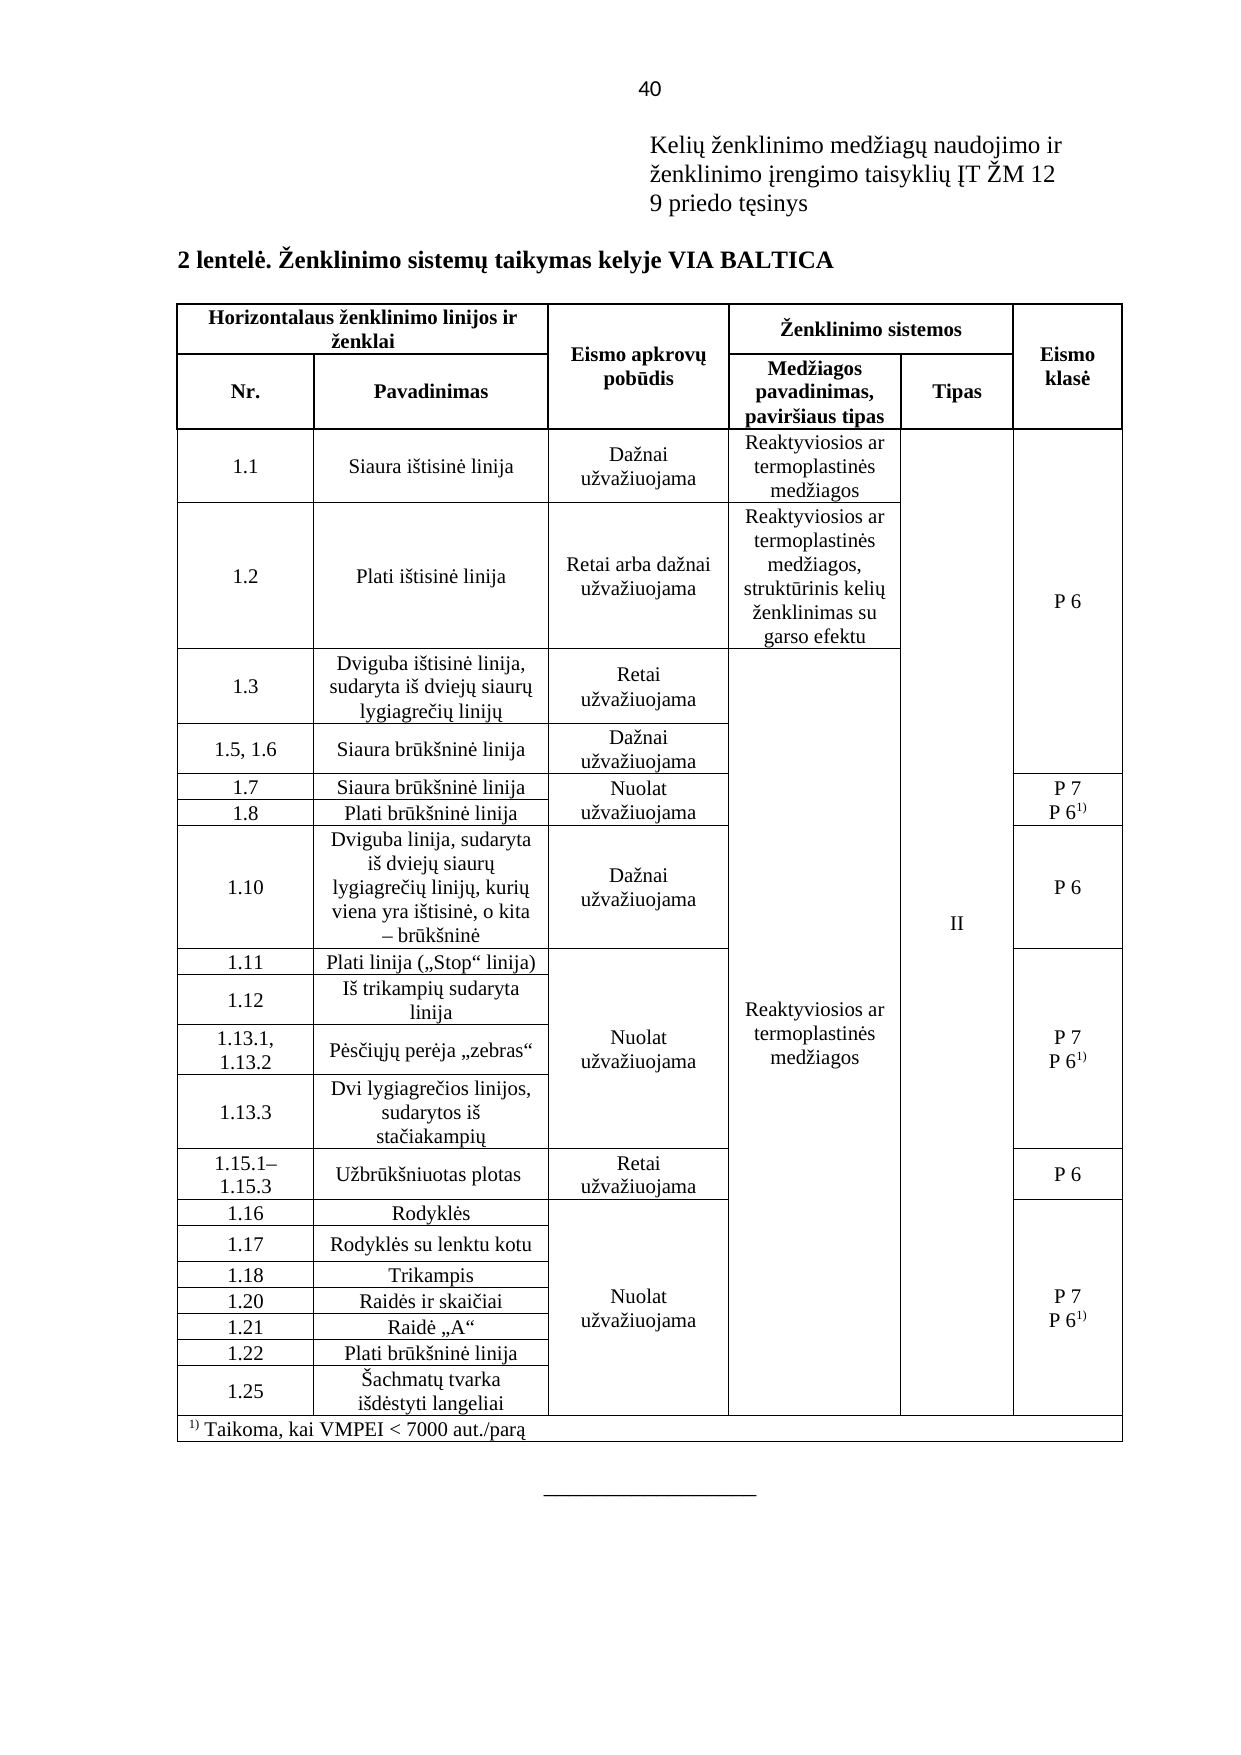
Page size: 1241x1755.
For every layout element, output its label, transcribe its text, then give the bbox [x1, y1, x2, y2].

table_cell Reaktyviosios ar termoplastinės medžiagos [729, 430, 900, 502]
table_cell Rodyklės su lenktu kotu [314, 1226, 548, 1261]
table_header Horizontalaus ženklinimo linijos ir ženklai [178, 305, 547, 353]
table_cell 1.16 [178, 1200, 313, 1225]
table_cell 1.25 [178, 1366, 313, 1415]
table_cell Reaktyviosios ar termoplastinės medžiagos, struktūrinis kelių ženklinimas su garso efektu [729, 503, 900, 648]
table_cell [974, 1416, 1048, 1441]
table_cell Plati brūkšninė linija [314, 1340, 548, 1365]
table_cell P 7 P 61) [1014, 949, 1122, 1148]
table_cell P 6 [1014, 826, 1122, 947]
table_cell P 6 [1014, 430, 1122, 773]
table_cell [1048, 1416, 1122, 1441]
table_cell Šachmatų tvarka išdėstyti langeliai [314, 1366, 548, 1415]
table_cell Nuolat užvažiuojama [549, 1200, 728, 1415]
table_cell 1.8 [178, 800, 313, 825]
table_cell Dviguba linija, sudaryta iš dviejų siaurų lygiagrečių linijų, kurių viena yra ištisinė, o kita – brūkšninė [314, 826, 548, 947]
table_cell Trikampis [314, 1262, 548, 1287]
table_header Eismo apkrovų pobūdis [549, 305, 728, 428]
table_cell Dažnai užvažiuojama [549, 826, 728, 947]
table_cell Nuolat užvažiuojama [549, 949, 728, 1148]
table_cell 1.21 [178, 1314, 313, 1339]
table_cell 1.22 [178, 1340, 313, 1365]
text 2 lentelė. Ženklinimo sistemų taikymas kelyje VIA BALTICA [177, 246, 1122, 274]
table_cell Siaura brūkšninė linija [314, 724, 548, 773]
table_cell Retai užvažiuojama [549, 1149, 728, 1198]
table_cell 1.17 [178, 1226, 313, 1261]
table_cell Raidė „A“ [314, 1314, 548, 1339]
table_cell Dviguba ištisinė linija, sudaryta iš dviejų siaurų lygiagrečių linijų [314, 649, 548, 723]
table_cell 1.10 [178, 826, 313, 947]
table_cell Reaktyviosios ar termoplastinės medžiagos [729, 649, 900, 1415]
table_cell Raidės ir skaičiai [314, 1288, 548, 1313]
table_cell 1.18 [178, 1262, 313, 1287]
text Kelių ženklinimo medžiagų naudojimo ir [649, 131, 1122, 159]
table_cell P 6 [1014, 1149, 1122, 1198]
table_cell Siaura ištisinė linija [314, 430, 548, 502]
table_cell Iš trikampių sudaryta linija [314, 975, 548, 1024]
table_cell Dvi lygiagrečios linijos, sudarytos iš stačiakampių [314, 1075, 548, 1148]
table_cell Medžiagos pavadinimas, paviršiaus tipas [730, 355, 900, 428]
table_cell P 7 P 61) [1014, 1200, 1122, 1415]
table_cell Tipas [902, 355, 1012, 428]
table_cell 1.13.3 [178, 1075, 313, 1148]
table_cell Pavadinimas [315, 355, 547, 428]
table_cell Užbrūkšniuotas plotas [314, 1149, 548, 1198]
table_cell Pėsčiųjų perėja „zebras“ [314, 1025, 548, 1074]
table_cell 1.1 [178, 430, 313, 502]
table_cell 1.12 [178, 975, 313, 1024]
table_header Eismo klasė [1014, 305, 1121, 428]
table_cell II [901, 430, 1013, 1415]
table_cell Dažnai užvažiuojama [549, 430, 728, 502]
text ženklinimo įrengimo taisyklių ĮT ŽM 12 [649, 159, 1122, 188]
table_cell 1.7 [178, 774, 313, 799]
table_cell 1.15.1–1.15.3 [178, 1149, 313, 1198]
table_cell 1.5, 1.6 [178, 724, 313, 773]
table_cell 1.11 [178, 949, 313, 974]
table_cell Retai arba dažnai užvažiuojama [549, 503, 728, 648]
table_cell 1.2 [178, 503, 313, 648]
table_cell 1.13.1, 1.13.2 [178, 1025, 313, 1074]
table_cell 1.20 [178, 1288, 313, 1313]
table_cell Plati linija („Stop“ linija) [314, 949, 548, 974]
table_cell Siaura brūkšninė linija [314, 774, 548, 799]
text _________________ [177, 1470, 1122, 1499]
table_cell 1) Taikoma, kai VMPEI < 7000 aut./parą [178, 1416, 901, 1441]
table_cell Rodyklės [314, 1200, 548, 1225]
table_cell Plati brūkšninė linija [314, 800, 548, 825]
table_cell 1.3 [178, 649, 313, 723]
table_cell [901, 1416, 974, 1441]
table_cell P 7 P 61) [1014, 774, 1122, 825]
table_cell Nuolat užvažiuojama [549, 774, 728, 825]
table_cell Nr. [178, 355, 313, 428]
table_cell Dažnai užvažiuojama [549, 724, 728, 773]
table_cell Retai užvažiuojama [549, 649, 728, 723]
text 9 priedo tęsinys [649, 188, 1122, 217]
table_cell Plati ištisinė linija [314, 503, 548, 648]
table_header Ženklinimo sistemos [730, 305, 1012, 353]
